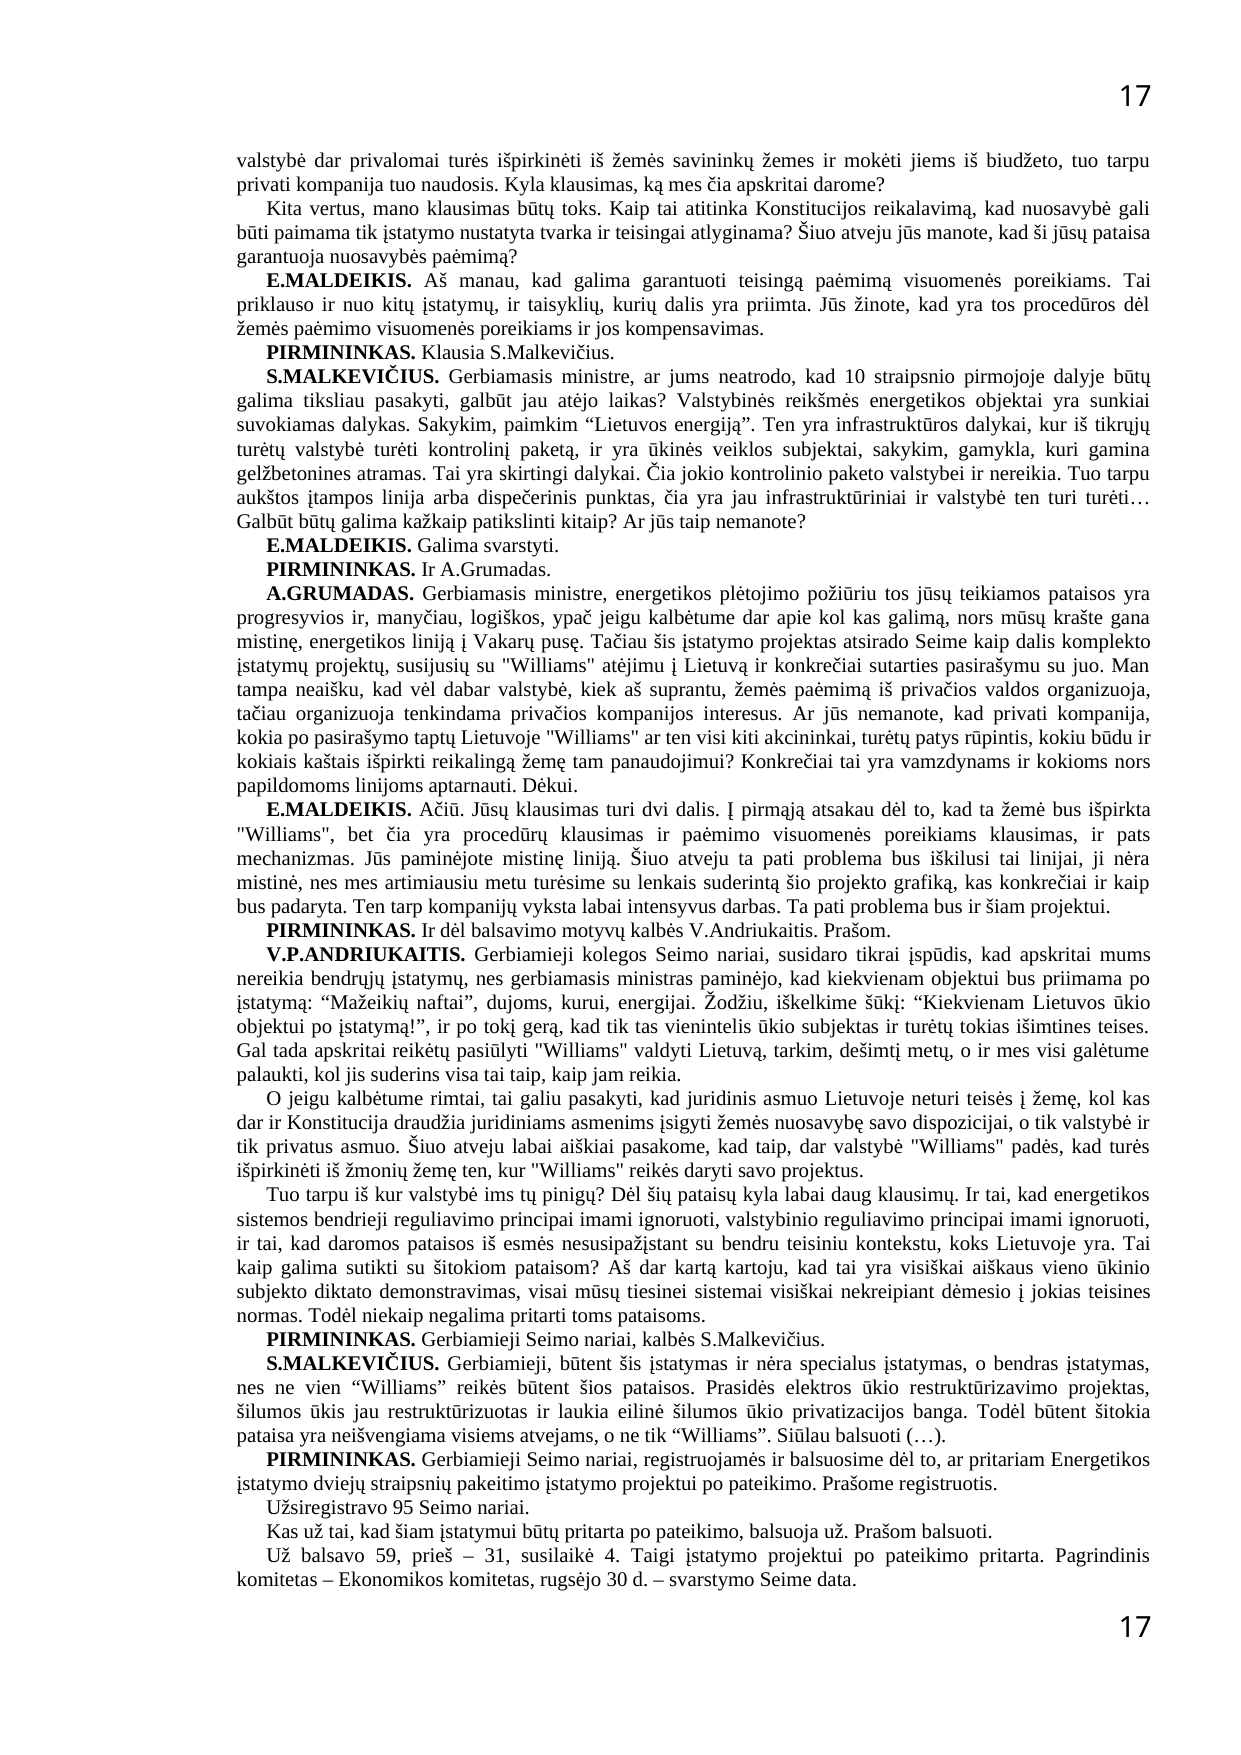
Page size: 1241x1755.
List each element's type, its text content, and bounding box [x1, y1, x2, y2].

text O jeigu kalbėtume rimtai, tai galiu pasakyti, kad juridinis asmuo Lietuvoje neturi teisės į žemę, kol kas dar ir Konstitucija draudžia juridiniams asmenims įsigyti žemės nuosavybę savo dispozicijai, o tik valstybė ir tik privatus asmuo. Šiuo atveju labai aiškiai pasakome, kad taip, dar valstybė "Williams" padės, kad turės išpirkinėti iš žmonių žemę ten, kur "Williams" reikės daryti savo projektus. [236, 1086, 1152, 1182]
text PIRMININKAS. Ir dėl balsavimo motyvų kalbės V.Andriukaitis. Prašom. [236, 918, 1152, 942]
text E.MALDEIKIS. Galima svarstyti. [236, 533, 1152, 557]
text PIRMININKAS. Klausia S.Malkevičius. [236, 340, 1152, 364]
text valstybė dar privalomai turės išpirkinėti iš žemės savininkų žemes ir mokėti jiems iš biudžeto, tuo tarpu privati kompanija tuo naudosis. Kyla klausimas, ką mes čia apskritai darome? [236, 148, 1152, 196]
text PIRMININKAS. Gerbiamieji Seimo nariai, registruojamės ir balsuosime dėl to, ar pritariam Energetikos įstatymo dviejų straipsnių pakeitimo įstatymo projektui po pateikimo. Prašome registruotis. [236, 1447, 1152, 1495]
text Kita vertus, mano klausimas būtų toks. Kaip tai atitinka Konstitucijos reikalavimą, kad nuosavybė gali būti paimama tik įstatymo nustatyta tvarka ir teisingai atlyginama? Šiuo atveju jūs manote, kad ši jūsų pataisa garantuoja nuosavybės paėmimą? [236, 196, 1152, 268]
text S.MALKEVIČIUS. Gerbiamasis ministre, ar jums neatrodo, kad 10 straipsnio pirmojoje dalyje būtų galima tiksliau pasakyti, galbūt jau atėjo laikas? Valstybinės reikšmės energetikos objektai yra sunkiai suvokiamas dalykas. Sakykim, paimkim “Lietuvos energiją”. Ten yra infrastruktūros dalykai, kur iš tikrųjų turėtų valstybė turėti kontrolinį paketą, ir yra ūkinės veiklos subjektai, sakykim, gamykla, kuri gamina gelžbetonines atramas. Tai yra skirtingi dalykai. Čia jokio kontrolinio paketo valstybei ir nereikia. Tuo tarpu aukštos įtampos linija arba dispečerinis punktas, čia yra jau infrastruktūriniai ir valstybė ten turi turėti… Galbūt būtų galima kažkaip patikslinti kitaip? Ar jūs taip nemanote? [236, 364, 1152, 533]
text Tuo tarpu iš kur valstybė ims tų pinigų? Dėl šių pataisų kyla labai daug klausimų. Ir tai, kad energetikos sistemos bendrieji reguliavimo principai imami ignoruoti, valstybinio reguliavimo principai imami ignoruoti, ir tai, kad daromos pataisos iš esmės nesusipažįstant su bendru teisiniu kontekstu, koks Lietuvoje yra. Tai kaip galima sutikti su šitokiom pataisom? Aš dar kartą kartoju, kad tai yra visiškai aiškaus vieno ūkinio subjekto diktato demonstravimas, visai mūsų tiesinei sistemai visiškai nekreipiant dėmesio į jokias teisines normas. Todėl niekaip negalima pritarti toms pataisoms. [236, 1182, 1152, 1327]
text E.MALDEIKIS. Ačiū. Jūsų klausimas turi dvi dalis. Į pirmąją atsakau dėl to, kad ta žemė bus išpirkta "Williams", bet čia yra procedūrų klausimas ir paėmimo visuomenės poreikiams klausimas, ir pats mechanizmas. Jūs paminėjote mistinę liniją. Šiuo atveju ta pati problema bus iškilusi tai linijai, ji nėra mistinė, nes mes artimiausiu metu turėsime su lenkais suderintą šio projekto grafiką, kas konkrečiai ir kaip bus padaryta. Ten tarp kompanijų vyksta labai intensyvus darbas. Ta pati problema bus ir šiam projektui. [236, 797, 1152, 918]
text S.MALKEVIČIUS. Gerbiamieji, būtent šis įstatymas ir nėra specialus įstatymas, o bendras įstatymas, nes ne vien “Williams” reikės būtent šios pataisos. Prasidės elektros ūkio restruktūrizavimo projektas, šilumos ūkis jau restruktūrizuotas ir laukia eilinė šilumos ūkio privatizacijos banga. Todėl būtent šitokia pataisa yra neišvengiama visiems atvejams, o ne tik “Williams”. Siūlau balsuoti (…). [236, 1351, 1152, 1447]
text E.MALDEIKIS. Aš manau, kad galima garantuoti teisingą paėmimą visuomenės poreikiams. Tai priklauso ir nuo kitų įstatymų, ir taisyklių, kurių dalis yra priimta. Jūs žinote, kad yra tos procedūros dėl žemės paėmimo visuomenės poreikiams ir jos kompensavimas. [236, 268, 1152, 340]
text PIRMININKAS. Ir A.Grumadas. [236, 557, 1152, 581]
text Kas už tai, kad šiam įstatymui būtų pritarta po pateikimo, balsuoja už. Prašom balsuoti. [236, 1519, 1152, 1543]
text V.P.ANDRIUKAITIS. Gerbiamieji kolegos Seimo nariai, susidaro tikrai įspūdis, kad apskritai mums nereikia bendrųjų įstatymų, nes gerbiamasis ministras paminėjo, kad kiekvienam objektui bus priimama po įstatymą: “Mažeikių naftai”, dujoms, kurui, energijai. Žodžiu, iškelkime šūkį: “Kiekvienam Lietuvos ūkio objektui po įstatymą!”, ir po tokį gerą, kad tik tas vienintelis ūkio subjektas ir turėtų tokias išimtines teises. Gal tada apskritai reikėtų pasiūlyti "Williams" valdyti Lietuvą, tarkim, dešimtį metų, o ir mes visi galėtume palaukti, kol jis suderins visa tai taip, kaip jam reikia. [236, 942, 1152, 1086]
text Užsiregistravo 95 Seimo nariai. [236, 1495, 1152, 1519]
text PIRMININKAS. Gerbiamieji Seimo nariai, kalbės S.Malkevičius. [236, 1327, 1152, 1351]
text A.GRUMADAS. Gerbiamasis ministre, energetikos plėtojimo požiūriu tos jūsų teikiamos pataisos yra progresyvios ir, manyčiau, logiškos, ypač jeigu kalbėtume dar apie kol kas galimą, nors mūsų krašte gana mistinę, energetikos liniją į Vakarų pusę. Tačiau šis įstatymo projektas atsirado Seime kaip dalis komplekto įstatymų projektų, susijusių su "Williams" atėjimu į Lietuvą ir konkrečiai sutarties pasirašymu su juo. Man tampa neaišku, kad vėl dabar valstybė, kiek aš suprantu, žemės paėmimą iš privačios valdos organizuoja, tačiau organizuoja tenkindama privačios kompanijos interesus. Ar jūs nemanote, kad privati kompanija, kokia po pasirašymo taptų Lietuvoje "Williams" ar ten visi kiti akcininkai, turėtų patys rūpintis, kokiu būdu ir kokiais kaštais išpirkti reikalingą žemę tam panaudojimui? Konkrečiai tai yra vamzdynams ir kokioms nors papildomoms linijoms aptarnauti. Dėkui. [236, 581, 1152, 797]
text Už balsavo 59, prieš – 31, susilaikė 4. Taigi įstatymo projektui po pateikimo pritarta. Pagrindinis komitetas – Ekonomikos komitetas, rugsėjo 30 d. – svarstymo Seime data. [236, 1543, 1152, 1591]
